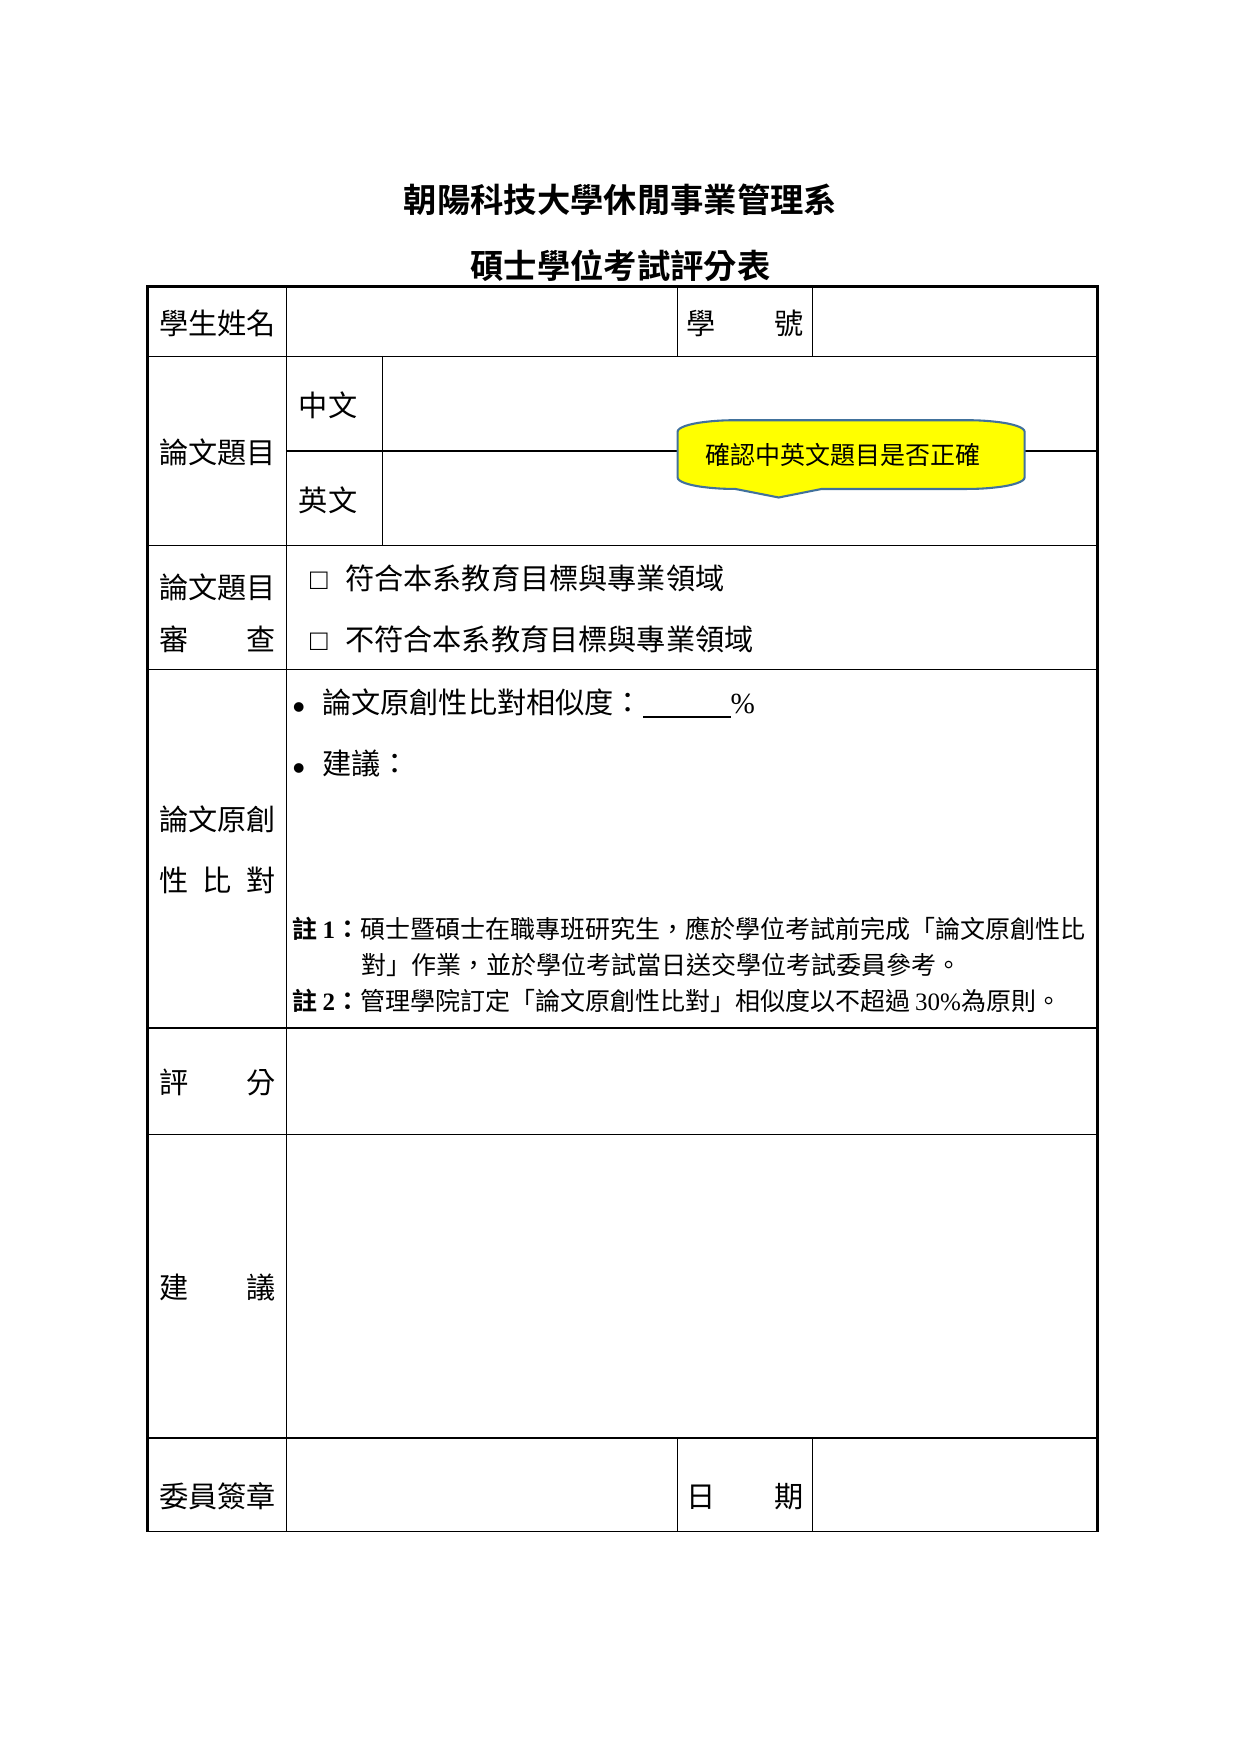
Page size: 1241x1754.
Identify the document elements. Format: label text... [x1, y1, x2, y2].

table_header [813, 288, 1096, 356]
text 朝陽科技大學休閒事業管理系 [148, 174, 1092, 222]
table_cell 論文題目 [149, 357, 286, 545]
table_cell 日 期 [678, 1439, 812, 1531]
table_cell 論文題目 審 查 [149, 546, 286, 668]
table_cell 委員簽章 [149, 1439, 286, 1531]
table_cell [383, 452, 1096, 545]
table_cell 中文 [287, 357, 382, 450]
table_cell [813, 1439, 1096, 1531]
text 碩士學位考試評分表 [148, 222, 1092, 285]
table_cell [287, 1439, 677, 1531]
table_cell 建 議 [149, 1135, 286, 1437]
table_cell 論文原創 性 比 對 [149, 670, 286, 1027]
table_cell 評 分 [149, 1029, 286, 1133]
table_header 學 號 [678, 288, 812, 356]
table_header 學生姓名 [149, 288, 286, 356]
table_cell 論文原創性比對相似度： % 建議： 註1：碩士暨碩士在職專班研究生，應於學位考試前完成「論文原創性比對」作業，並於學位考試當日送交學位考試委員參考。 註2：管理學院訂定「論文原創性比對」相似度以不超過30%為原則。 [287, 670, 1096, 1027]
table_cell 英文 [287, 452, 382, 545]
table_header [287, 288, 677, 356]
table_cell [383, 357, 1096, 450]
table_cell □ 符合本系教育目標與專業領域 □ 不符合本系教育目標與專業領域 [287, 546, 1096, 668]
table_cell [287, 1135, 1096, 1437]
table_cell [287, 1029, 1096, 1133]
